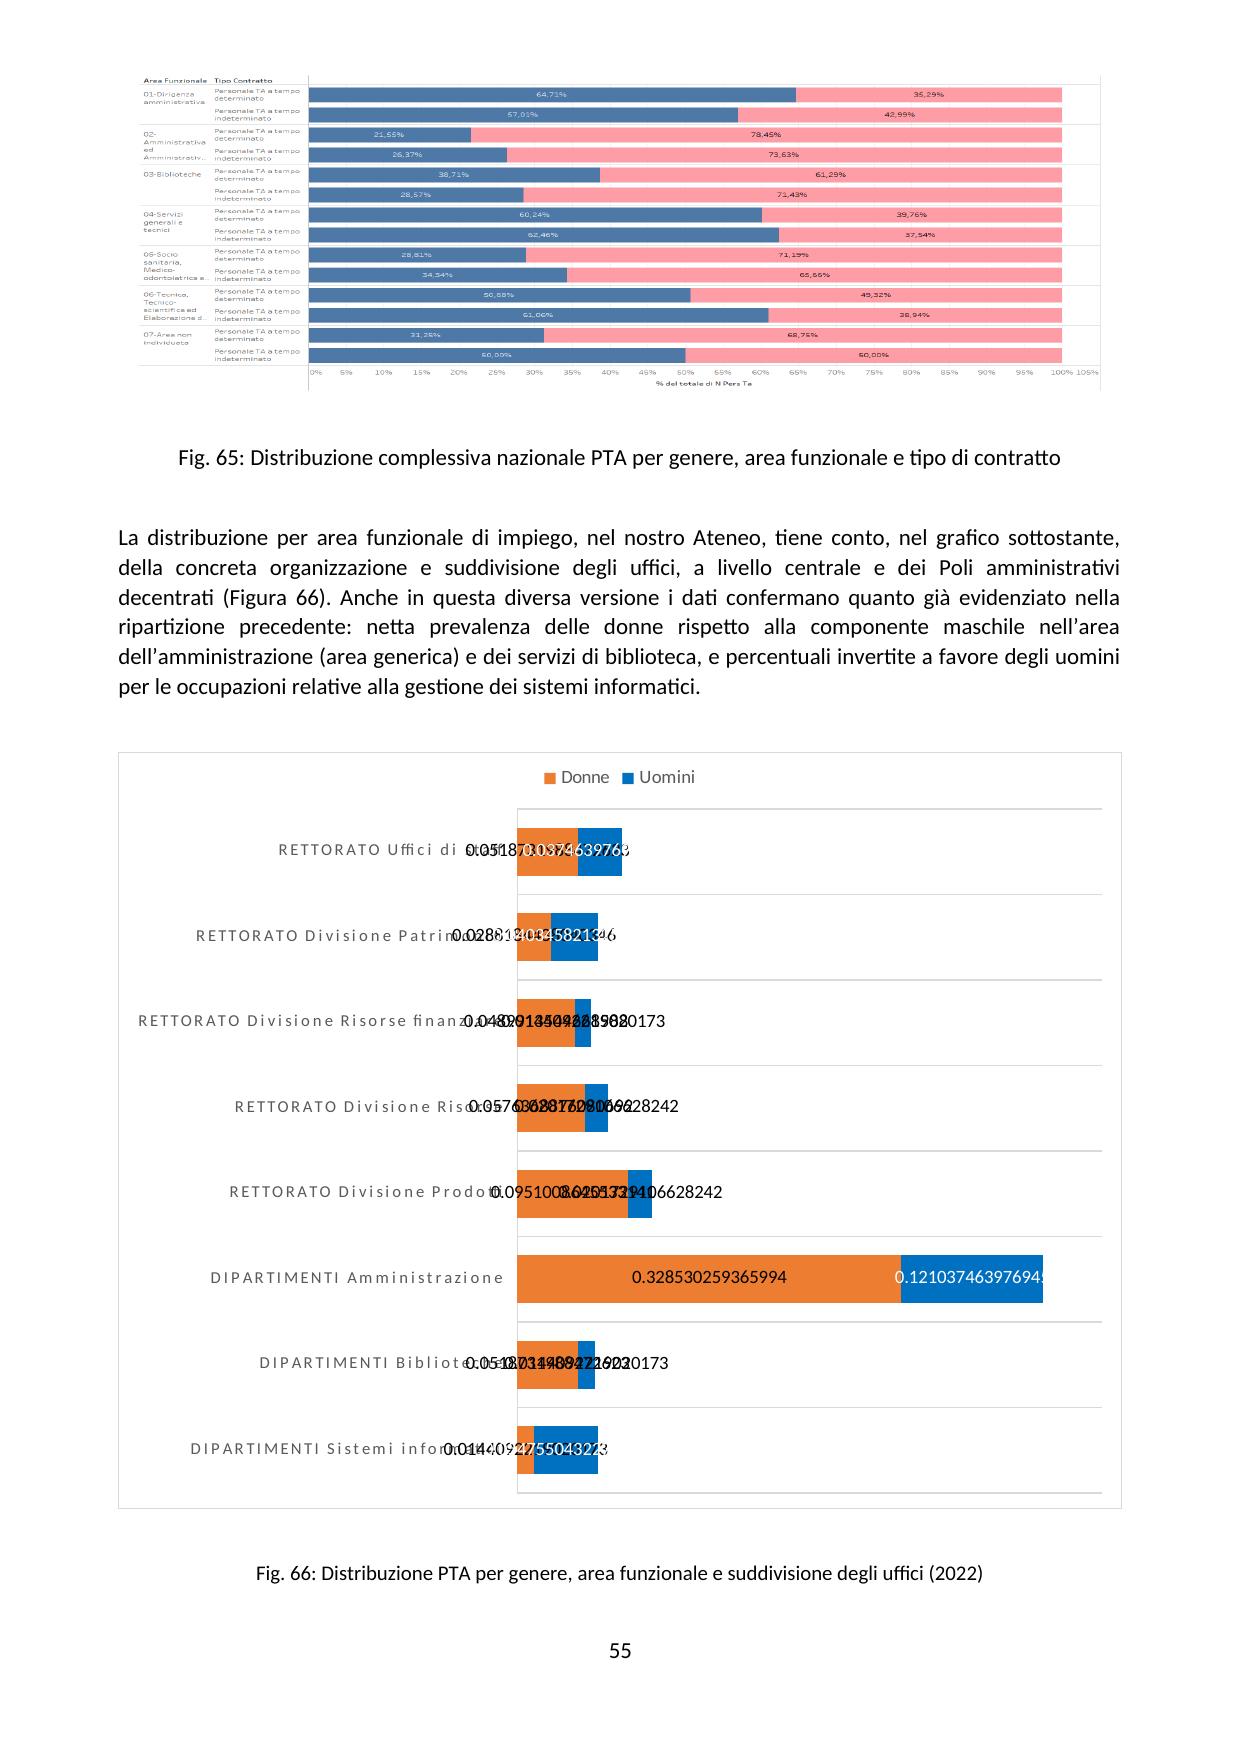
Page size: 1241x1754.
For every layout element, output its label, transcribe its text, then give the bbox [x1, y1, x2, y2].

text Fig. 65: Distribuzione complessiva nazionale PTA per genere, area funzionale e tipo di contratto [118, 443, 1122, 471]
text Fig. 66: Distribuzione PTA per genere, area funzionale e suddivisione degli uffici (2022) [118, 1560, 1122, 1586]
text La distribuzione per area funzionale di impiego, nel nostro Ateneo, tiene conto, nel grafico sottostante, della concreta organizzazione e suddivisione degli uffici, a livello centrale e dei Poli amministrativi decentrati (Figura 66). Anche in questa diversa versione i dati confermano quanto già evidenziato nella ripartizione precedente: netta prevalenza delle donne rispetto alla componente maschile nell’area dell’amministrazione (area generica) e dei servizi di biblioteca, e percentuali invertite a favore degli uomini per le occupazioni relative alla gestione dei sistemi informatici. [118, 523, 1122, 700]
